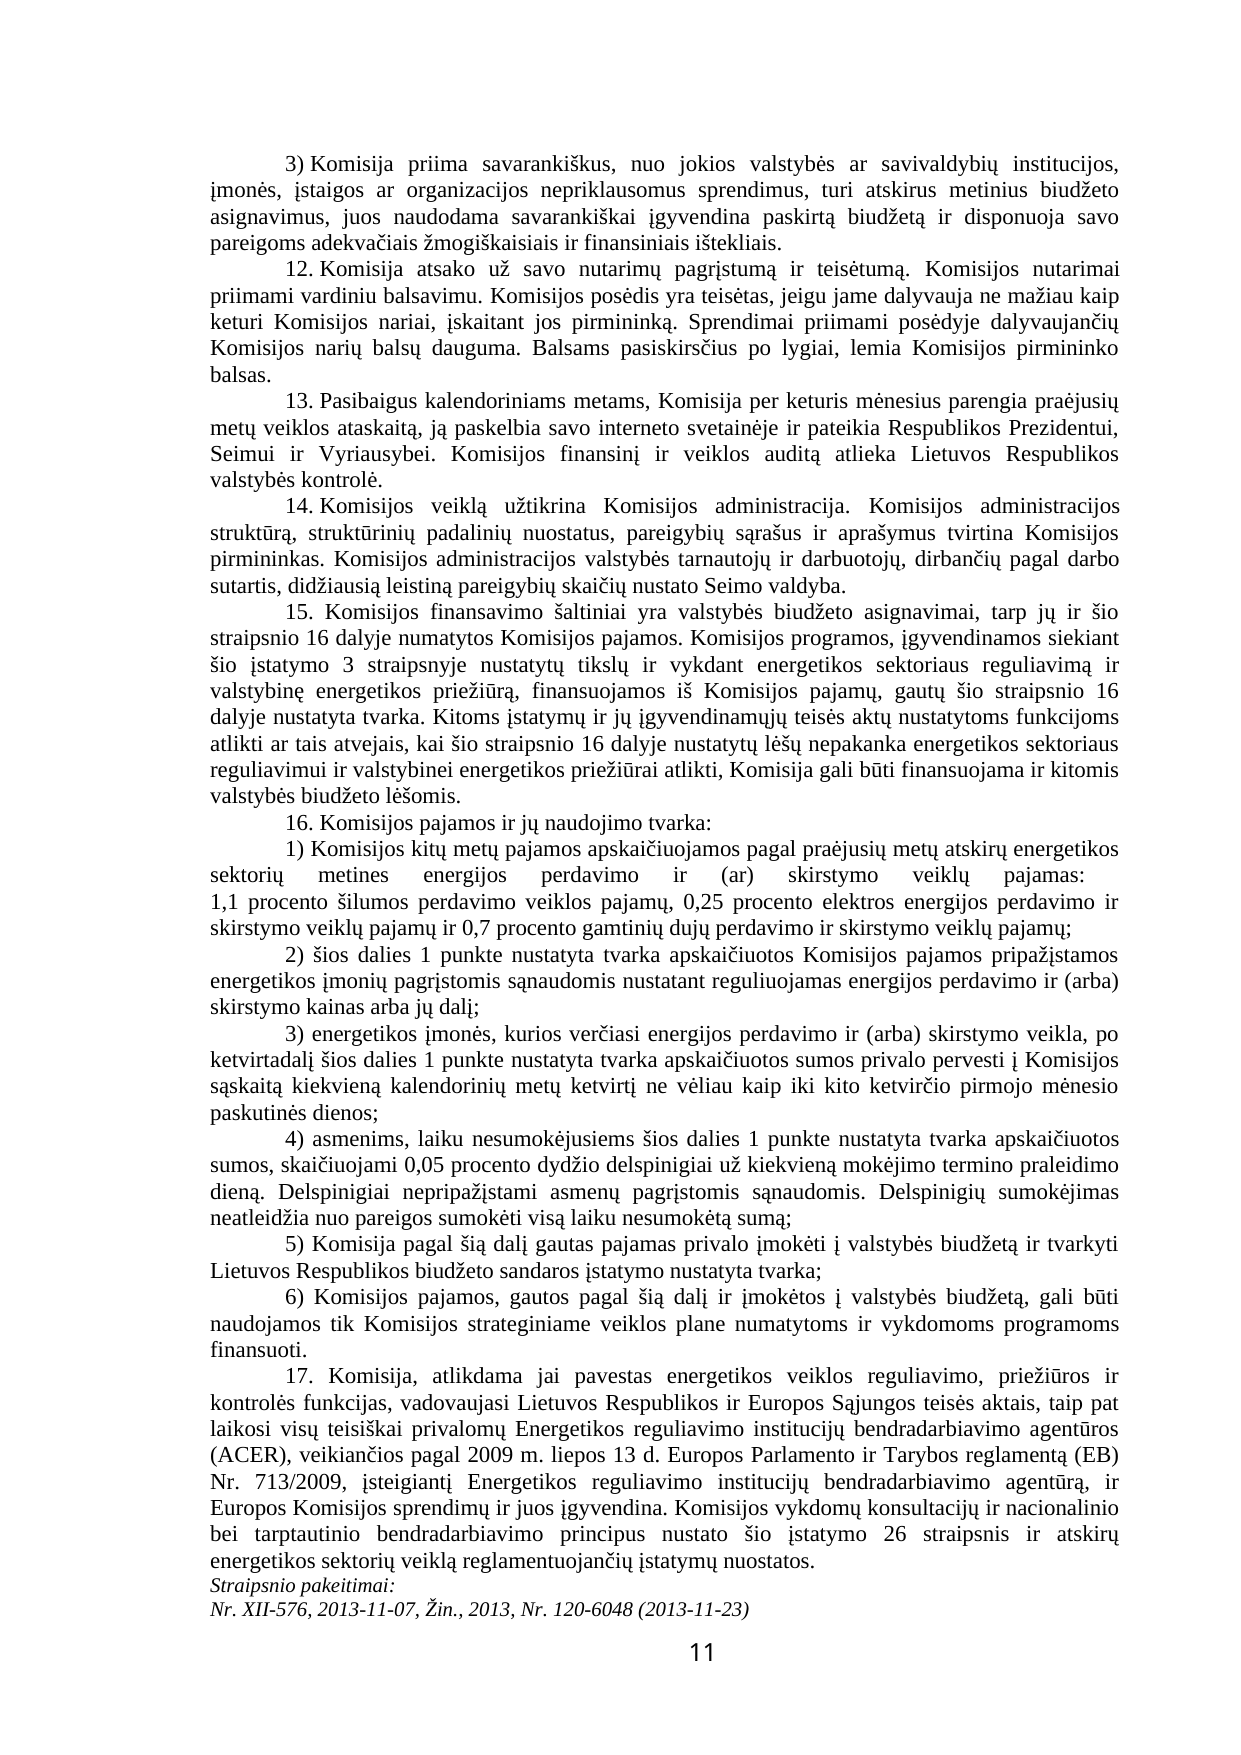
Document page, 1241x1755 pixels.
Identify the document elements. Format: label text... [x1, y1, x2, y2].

text Nr. XII-576, 2013-11-07, Žin., 2013, Nr. 120-6048 (2013-11-23) [210, 1597, 1120, 1621]
text 13. Pasibaigus kalendoriniams metams, Komisija per keturis mėnesius parengia praėjusių metų veiklos ataskaitą, ją paskelbia savo interneto svetainėje ir pateikia Respublikos Prezidentui, Seimui ir Vyriausybei. Komisijos finansinį ir veiklos auditą atlieka Lietuvos Respublikos valstybės kontrolė. [210, 387, 1120, 493]
text 14. Komisijos veiklą užtikrina Komisijos administracija. Komisijos administracijos struktūrą, struktūrinių padalinių nuostatus, pareigybių sąrašus ir aprašymus tvirtina Komisijos pirmininkas. Komisijos administracijos valstybės tarnautojų ir darbuotojų, dirbančių pagal darbo sutartis, didžiausią leistiną pareigybių skaičių nustato Seimo valdyba. [210, 493, 1120, 598]
text 16. Komisijos pajamos ir jų naudojimo tvarka: [210, 809, 1120, 835]
text 12. Komisija atsako už savo nutarimų pagrįstumą ir teisėtumą. Komisijos nutarimai priimami vardiniu balsavimu. Komisijos posėdis yra teisėtas, jeigu jame dalyvauja ne mažiau kaip keturi Komisijos nariai, įskaitant jos pirmininką. Sprendimai priimami posėdyje dalyvaujančių Komisijos narių balsų dauguma. Balsams pasiskirsčius po lygiai, lemia Komisijos pirmininko balsas. [210, 255, 1120, 387]
text 17. Komisija, atlikdama jai pavestas energetikos veiklos reguliavimo, priežiūros ir kontrolės funkcijas, vadovaujasi Lietuvos Respublikos ir Europos Sąjungos teisės aktais, taip pat laikosi visų teisiškai privalomų Energetikos reguliavimo institucijų bendradarbiavimo agentūros (ACER), veikiančios pagal 2009 m. liepos 13 d. Europos Parlamento ir Tarybos reglamentą (EB) Nr. 713/2009, įsteigiantį Energetikos reguliavimo institucijų bendradarbiavimo agentūrą, ir Europos Komisijos sprendimų ir juos įgyvendina. Komisijos vykdomų konsultacijų ir nacionalinio bei tarptautinio bendradarbiavimo principus nustato šio įstatymo 26 straipsnis ir atskirų energetikos sektorių veiklą reglamentuojančių įstatymų nuostatos. [210, 1362, 1120, 1573]
text 6) Komisijos pajamos, gautos pagal šią dalį ir įmokėtos į valstybės biudžetą, gali būti naudojamos tik Komisijos strateginiame veiklos plane numatytoms ir vykdomoms programoms finansuoti. [210, 1283, 1120, 1362]
text 5) Komisija pagal šią dalį gautas pajamas privalo įmokėti į valstybės biudžetą ir tvarkyti Lietuvos Respublikos biudžeto sandaros įstatymo nustatyta tvarka; [210, 1231, 1120, 1283]
text 3) energetikos įmonės, kurios verčiasi energijos perdavimo ir (arba) skirstymo veikla, po ketvirtadalį šios dalies 1 punkte nustatyta tvarka apskaičiuotos sumos privalo pervesti į Komisijos sąskaitą kiekvieną kalendorinių metų ketvirtį ne vėliau kaip iki kito ketvirčio pirmojo mėnesio paskutinės dienos; [210, 1020, 1120, 1125]
text 4) asmenims, laiku nesumokėjusiems šios dalies 1 punkte nustatyta tvarka apskaičiuotos sumos, skaičiuojami 0,05 procento dydžio delspinigiai už kiekvieną mokėjimo termino praleidimo dieną. Delspinigiai nepripažįstami asmenų pagrįstomis sąnaudomis. Delspinigių sumokėjimas neatleidžia nuo pareigos sumokėti visą laiku nesumokėtą sumą; [210, 1125, 1120, 1231]
text 3) Komisija priima savarankiškus, nuo jokios valstybės ar savivaldybių institucijos, įmonės, įstaigos ar organizacijos nepriklausomus sprendimus, turi atskirus metinius biudžeto asignavimus, juos naudodama savarankiškai įgyvendina paskirtą biudžetą ir disponuoja savo pareigoms adekvačiais žmogiškaisiais ir finansiniais ištekliais. [210, 150, 1120, 255]
text 1) Komisijos kitų metų pajamos apskaičiuojamos pagal praėjusių metų atskirų energetikos sektorių metines energijos perdavimo ir (ar) skirstymo veiklų pajamas: 1,1 procento šilumos perdavimo veiklos pajamų, 0,25 procento elektros energijos perdavimo ir skirstymo veiklų pajamų ir 0,7 procento gamtinių dujų perdavimo ir skirstymo veiklų pajamų; [210, 835, 1120, 941]
text 2) šios dalies 1 punkte nustatyta tvarka apskaičiuotos Komisijos pajamos pripažįstamos energetikos įmonių pagrįstomis sąnaudomis nustatant reguliuojamas energijos perdavimo ir (arba) skirstymo kainas arba jų dalį; [210, 941, 1120, 1020]
text 15. Komisijos finansavimo šaltiniai yra valstybės biudžeto asignavimai, tarp jų ir šio straipsnio 16 dalyje numatytos Komisijos pajamos. Komisijos programos, įgyvendinamos siekiant šio įstatymo 3 straipsnyje nustatytų tikslų ir vykdant energetikos sektoriaus reguliavimą ir valstybinę energetikos priežiūrą, finansuojamos iš Komisijos pajamų, gautų šio straipsnio 16 dalyje nustatyta tvarka. Kitoms įstatymų ir jų įgyvendinamųjų teisės aktų nustatytoms funkcijoms atlikti ar tais atvejais, kai šio straipsnio 16 dalyje nustatytų lėšų nepakanka energetikos sektoriaus reguliavimui ir valstybinei energetikos priežiūrai atlikti, Komisija gali būti finansuojama ir kitomis valstybės biudžeto lėšomis. [210, 598, 1120, 809]
text Straipsnio pakeitimai: [210, 1573, 1120, 1597]
